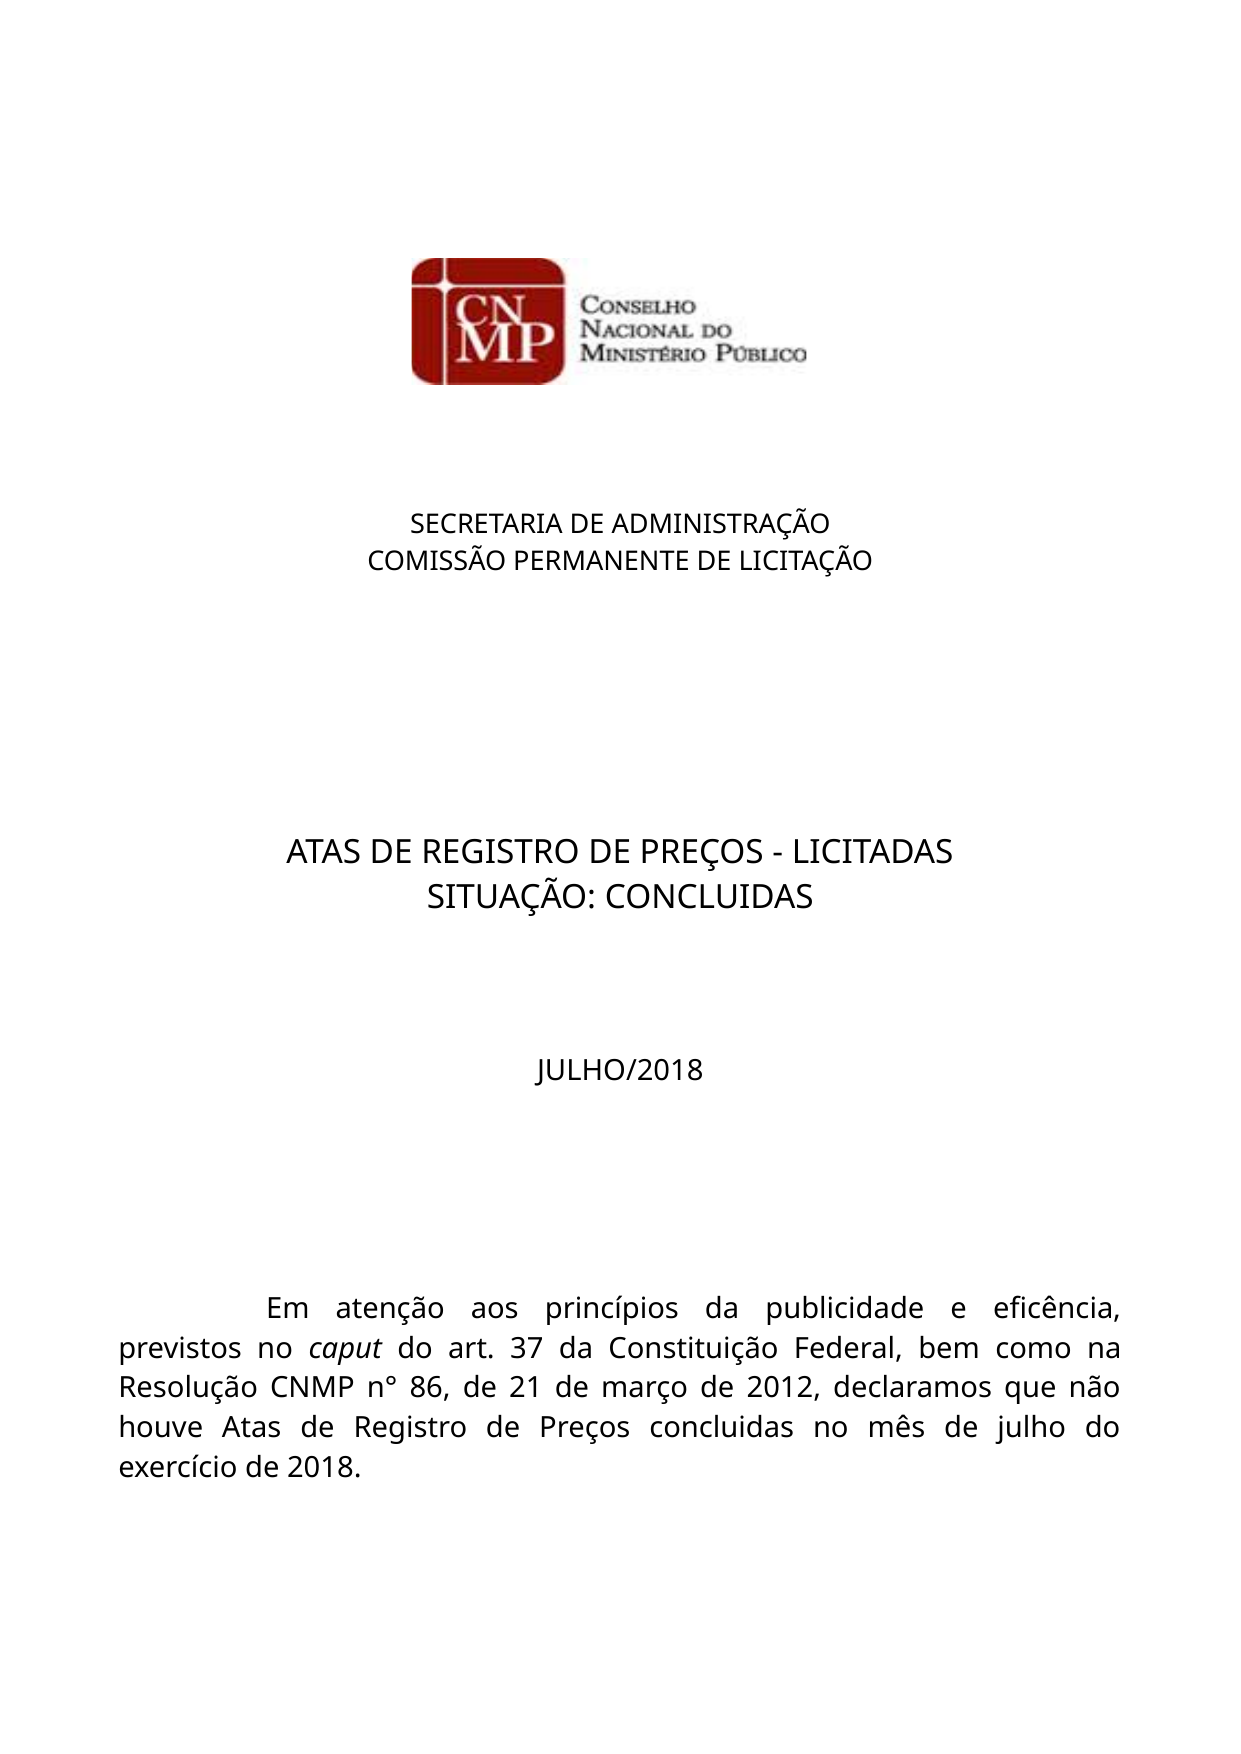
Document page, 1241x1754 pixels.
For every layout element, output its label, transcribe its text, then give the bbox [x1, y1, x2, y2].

text SECRETARIA DE ADMINISTRAÇÃO [118, 504, 1122, 541]
text JULHO/2018 [118, 1049, 1122, 1089]
text SITUAÇÃO: CONCLUIDAS [118, 873, 1122, 919]
text Em atenção aos princípios da publicidade e eficência, previstos no caput do art. 37 da Constituição Federal, bem como na Resolução CNMP n° 86, de 21 de março de 2012, declaramos que não houve Atas de Registro de Preços concluidas no mês de julho do exercício de 2018. [118, 1287, 1122, 1486]
picture [411, 258, 807, 385]
text ATAS DE REGISTRO DE PREÇOS - LICITADAS [118, 828, 1122, 873]
text COMISSÃO PERMANENTE DE LICITAÇÃO [118, 541, 1122, 578]
